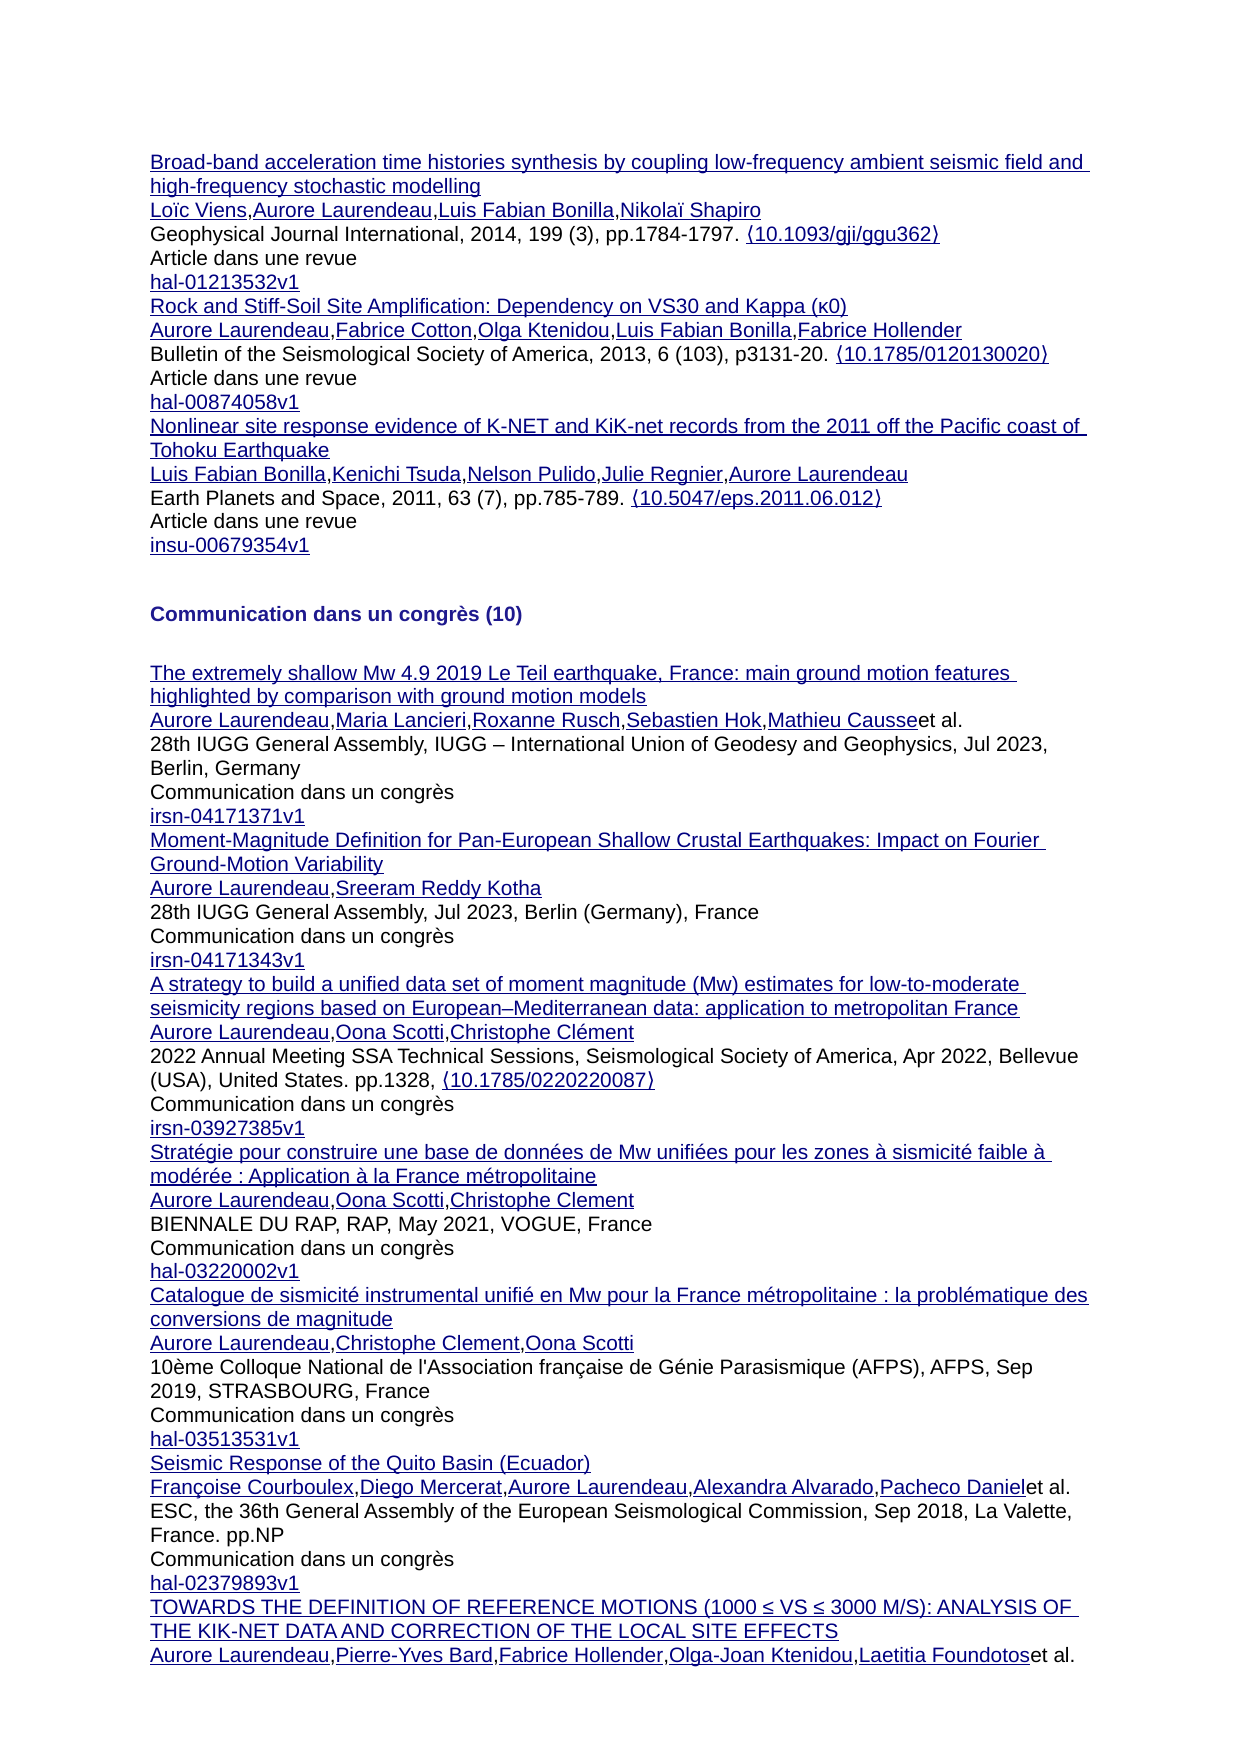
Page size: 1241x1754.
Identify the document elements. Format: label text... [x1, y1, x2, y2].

table_cell Seismic Response of the Quito Basin (Ecuador) Françoise Courboulex,Diego Mercerat,Aurore Laurendeau,Alexandra Alvarado,Pacheco Danielet al. ESC, the 36th General Assembly of the European Seismological Commission, Sep 2018, La Valette, France. pp.NP Communication dans un congrès hal-02379893v1 [150, 1451, 1090, 1595]
table_cell Nonlinear site response evidence of K-NET and KiK-net records from the 2011 off the Pacific coast of Tohoku Earthquake Luis Fabian Bonilla,Kenichi Tsuda,Nelson Pulido,Julie Regnier,Aurore Laurendeau Earth Planets and Space, 2011, 63 (7), pp.785-789. ⟨10.5047/eps.2011.06.012⟩ Article dans une revue insu-00679354v1 [150, 414, 1090, 557]
table_cell A strategy to build a unified data set of moment magnitude (Mw) estimates for low-to-moderate seismicity regions based on European–Mediterranean data: application to metropolitan France Aurore Laurendeau,Oona Scotti,Christophe Clément 2022 Annual Meeting SSA Technical Sessions, Seismological Society of America, Apr 2022, Bellevue (USA), United States. pp.1328, ⟨10.1785/0220220087⟩ Communication dans un congrès irsn-03927385v1 [150, 972, 1090, 1139]
table_cell Stratégie pour construire une base de données de Mw unifiées pour les zones à sismicité faible à modérée : Application à la France métropolitaine Aurore Laurendeau,Oona Scotti,Christophe Clement BIENNALE DU RAP, RAP, May 2021, VOGUE, France Communication dans un congrès hal-03220002v1 [150, 1140, 1090, 1283]
subtitle Communication dans un congrès (10) [150, 602, 1090, 626]
table_cell Moment-Magnitude Definition for Pan-European Shallow Crustal Earthquakes: Impact on Fourier Ground-Motion Variability Aurore Laurendeau,Sreeram Reddy Kotha 28th IUGG General Assembly, Jul 2023, Berlin (Germany), France Communication dans un congrès irsn-04171343v1 [150, 828, 1090, 972]
table_cell TOWARDS THE DEFINITION OF REFERENCE MOTIONS (1000 ≤ VS ≤ 3000 M/S): ANALYSIS OF THE KIK-NET DATA AND CORRECTION OF THE LOCAL SITE EFFECTS Aurore Laurendeau,Pierre-Yves Bard,Fabrice Hollender,Olga-Joan Ktenidou,Laetitia Foundotoset al. [150, 1595, 1090, 1667]
table_cell Catalogue de sismicité instrumental unifié en Mw pour la France métropolitaine : la problématique des conversions de magnitude Aurore Laurendeau,Christophe Clement,Oona Scotti 10ème Colloque National de l'Association française de Génie Parasismique (AFPS), AFPS, Sep 2019, STRASBOURG, France Communication dans un congrès hal-03513531v1 [150, 1283, 1090, 1451]
table_cell Rock and Stiff-Soil Site Amplification: Dependency on VS30 and Kappa (κ0) Aurore Laurendeau,Fabrice Cotton,Olga Ktenidou,Luis Fabian Bonilla,Fabrice Hollender Bulletin of the Seismological Society of America, 2013, 6 (103), p3131-20. ⟨10.1785/0120130020⟩ Article dans une revue hal-00874058v1 [150, 294, 1090, 413]
table_cell Broad-band acceleration time histories synthesis by coupling low-frequency ambient seismic field and [150, 150, 1090, 171]
table_header The extremely shallow Mw 4.9 2019 Le Teil earthquake, France: main ground motion features highlighted by comparison with ground motion models Aurore Laurendeau,Maria Lancieri,Roxanne Rusch,Sebastien Hok,Mathieu Causseet al. 28th IUGG General Assembly, IUGG – International Union of Geodesy and Geophysics, Jul 2023, Berlin, Germany Communication dans un congrès irsn-04171371v1 [150, 660, 1090, 828]
table_cell high-frequency stochastic modelling Loïc Viens,Aurore Laurendeau,Luis Fabian Bonilla,Nikolaï Shapiro Geophysical Journal International, 2014, 199 (3), pp.1784-1797. ⟨10.1093/gji/ggu362⟩ Article dans une revue hal-01213532v1 [150, 172, 1090, 294]
